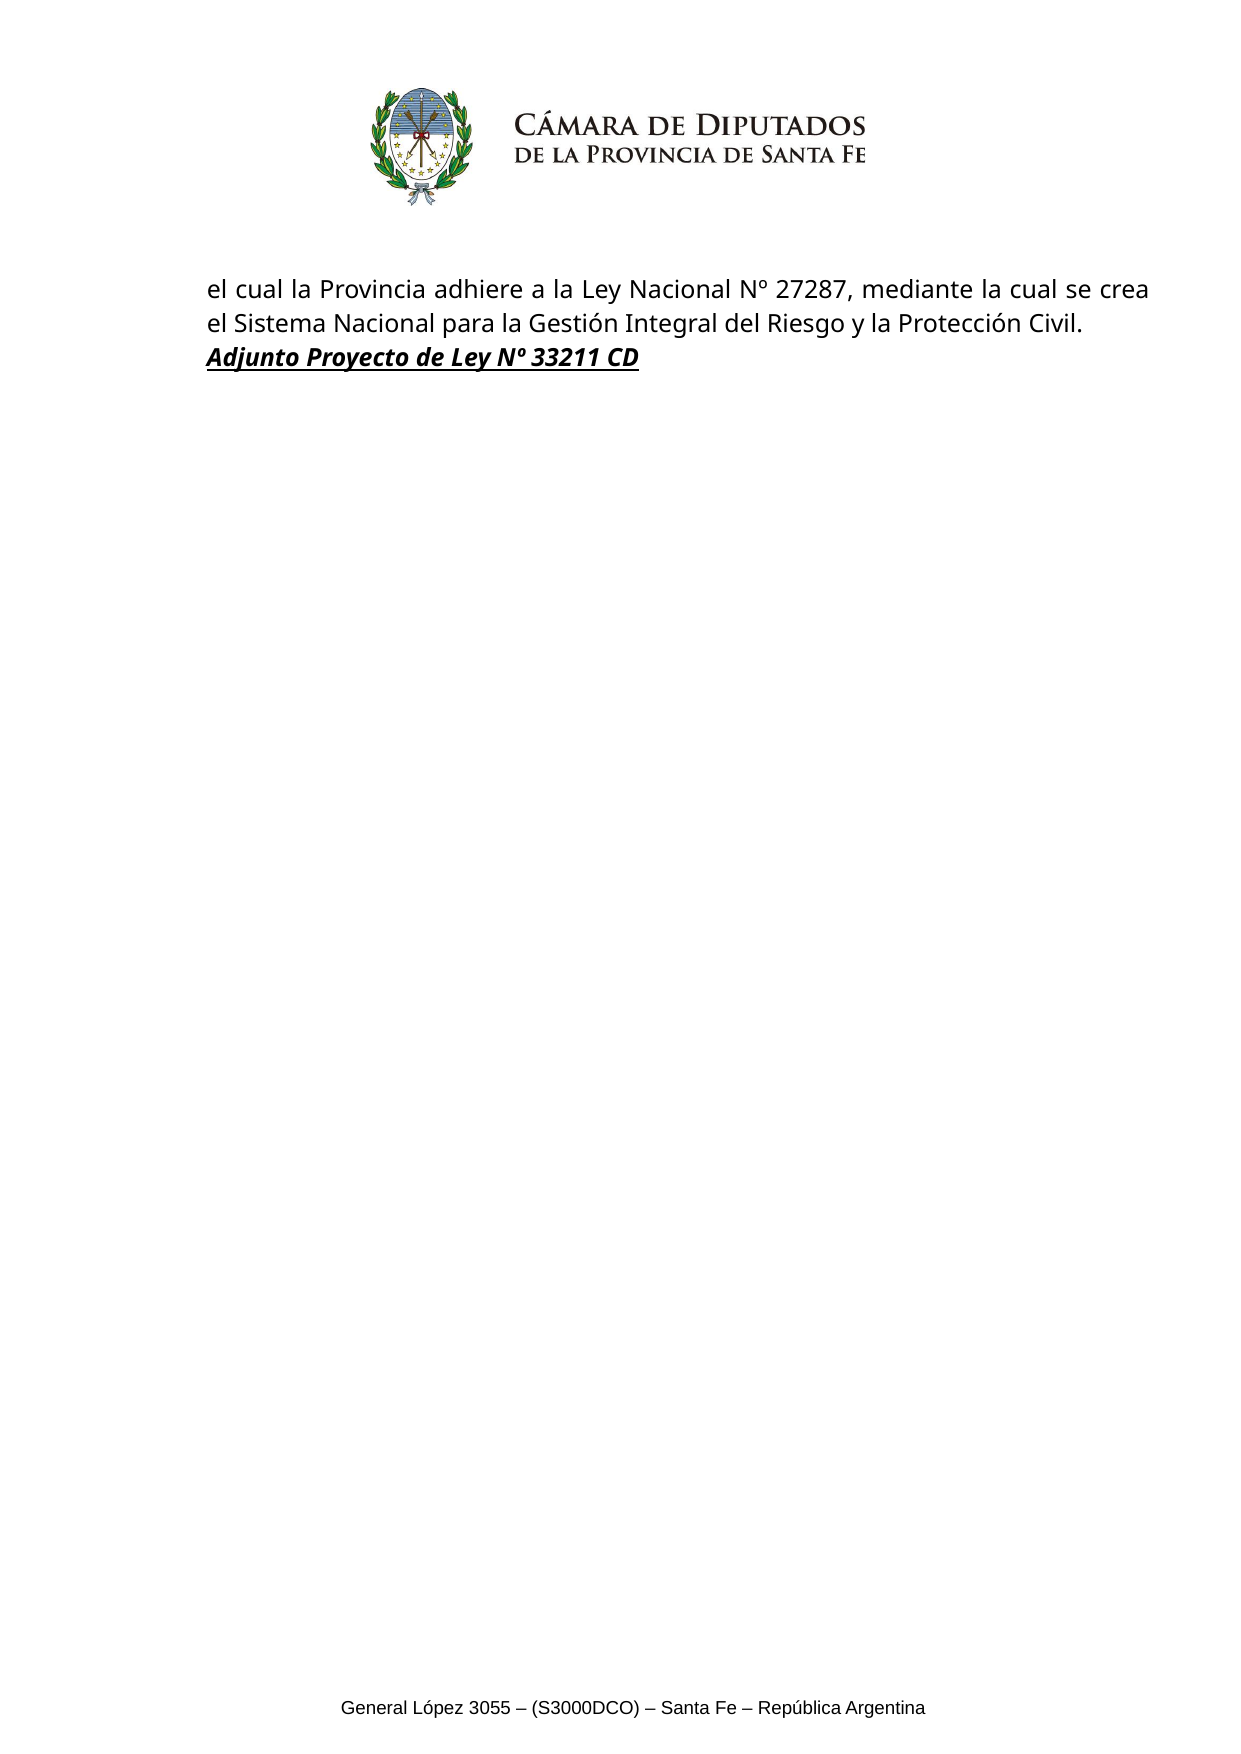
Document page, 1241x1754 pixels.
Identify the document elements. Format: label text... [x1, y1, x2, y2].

text el cual la Provincia adhiere a la Ley Nacional Nº 27287, mediante la cual se crea el Sistema Nacional para la Gestión Integral del Riesgo y la Protección Civil. [207, 272, 1152, 340]
picture [370, 88, 866, 210]
text Adjunto Proyecto de Ley Nº 33211 CD [207, 340, 1152, 374]
